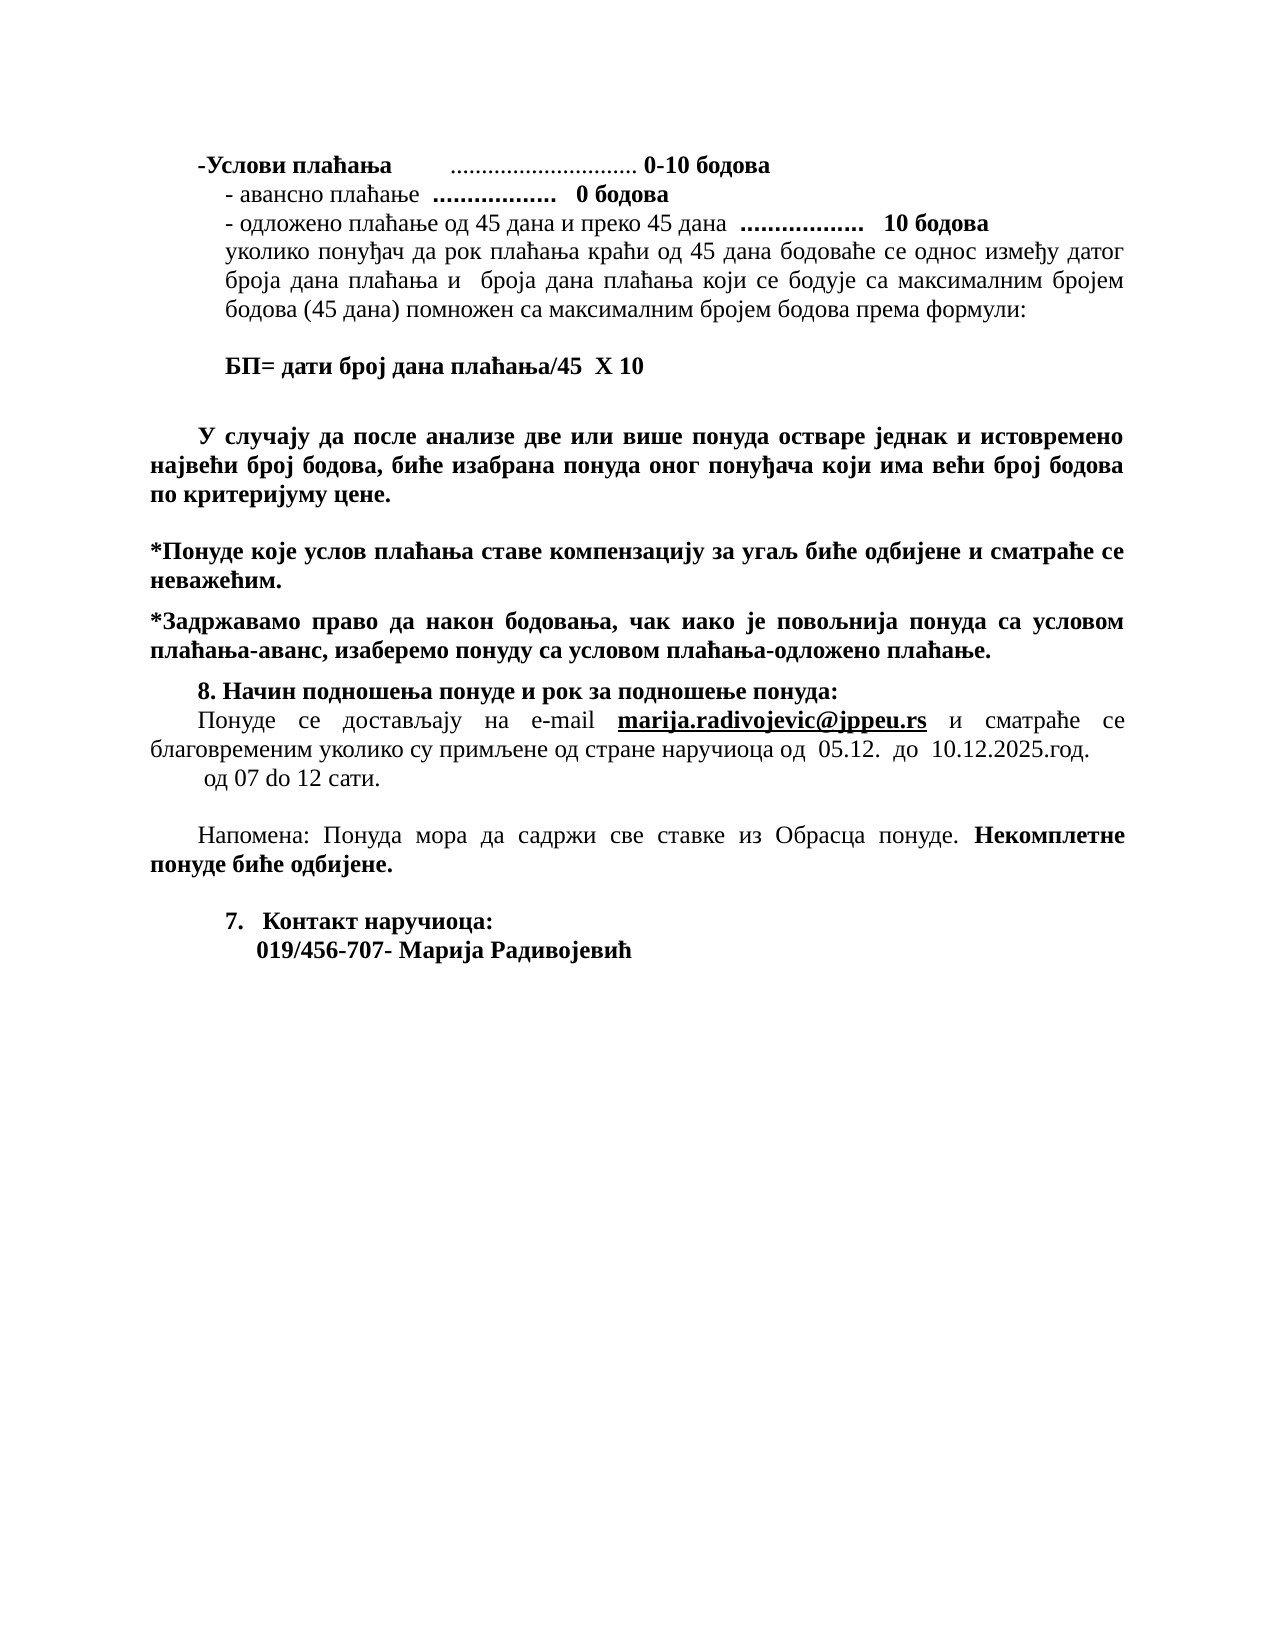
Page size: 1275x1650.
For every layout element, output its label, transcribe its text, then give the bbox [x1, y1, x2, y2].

text БП= дати број дана плаћања/45 X 10 [225, 351, 1125, 380]
text Напомена: Понуда мора да садржи све ставке из Обрасца понуде. Некомплетне понуде биће одбијене. [150, 820, 1125, 878]
text - одложено плаћање од 45 дана и преко 45 дана .................. 10 бодова [225, 208, 1125, 236]
text 8. Начин подношења понуде и рок за подношење понуда: [150, 676, 1125, 705]
text од 07 do 12 сати. [150, 763, 1125, 791]
text Понуде се достављају на e-mail marija.radivojevic@jppeu.rs и сматраће се благовременим уколико су примљене од стране наручиоца од 05.12. до 10.12.2025.год. [150, 705, 1125, 763]
text У случају да после анализе две или више понуда остваре једнак и истовремено највећи број бодова, биће изабрана понуда оног понуђача који има већи број бодова по критеријуму цене. [150, 421, 1125, 508]
text 019/456-707- Марија Радивојевић [225, 935, 1125, 964]
list Контакт наручиоца: [225, 906, 1125, 935]
text -Услови плаћања .............................. 0-10 бодова [150, 150, 1125, 179]
text уколико понуђач да рок плаћања краћи од 45 дана бодоваће се однос између датог броја дана плаћања и броја дана плаћања који се бодује са максималним бројем бодова (45 дана) помножен са максималним бројем бодова према формули: [225, 236, 1125, 323]
text *Понуде које услов плаћања ставе компензацију за угаљ биће одбијене и сматраће се неважећим. [150, 536, 1125, 594]
text *Задржавамо право да након бодовања, чак иако је повољнија понуда са условом плаћања-аванс, изаберемо понуду са условом плаћања-одложено плаћање. [150, 606, 1125, 664]
text - авансно плаћање .................. 0 бодова [225, 179, 1125, 208]
